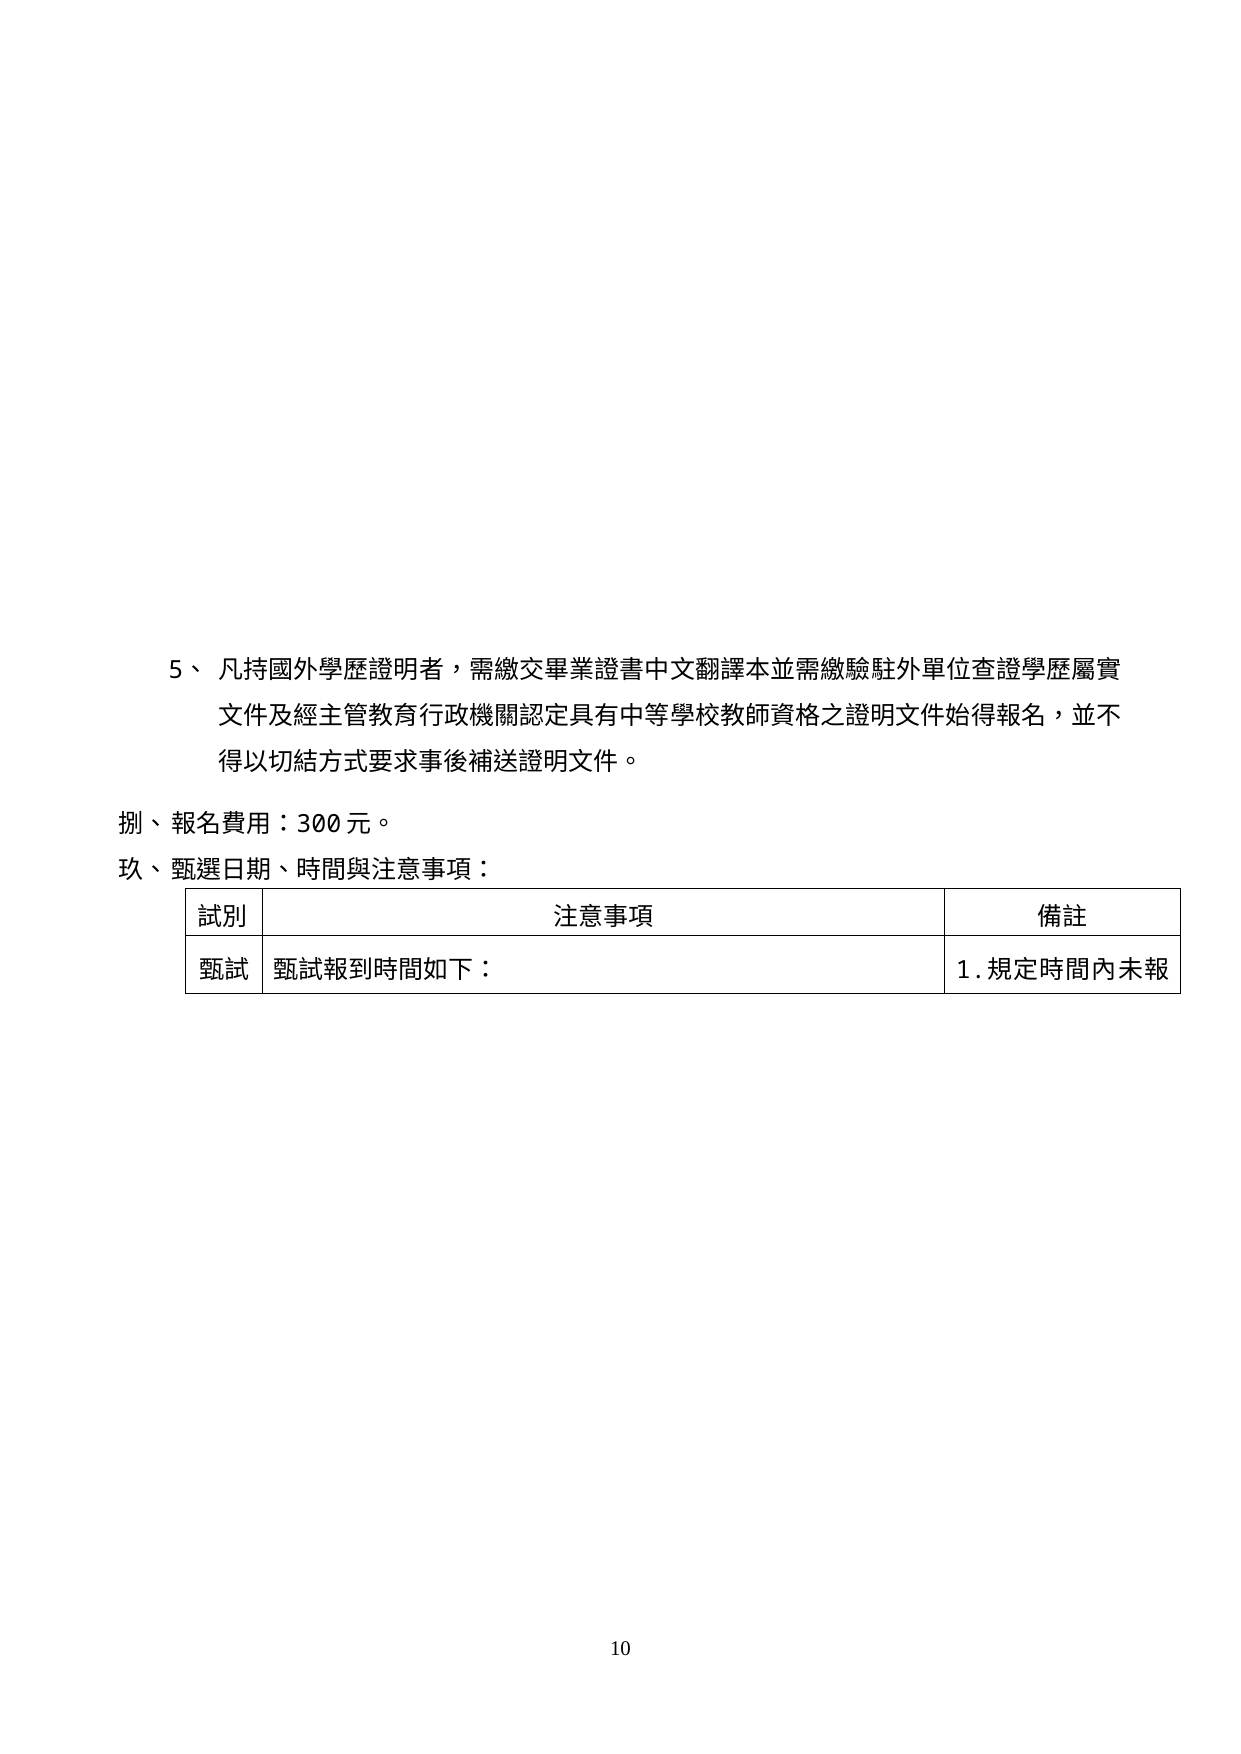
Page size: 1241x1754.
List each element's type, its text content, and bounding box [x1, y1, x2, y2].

table_cell 1.規定時間內未報 [945, 936, 1180, 993]
list 凡持國外學歷證明者，需繳交畢業證書中文翻譯本並需繳驗駐外單位查證學歷屬實文件及經主管教育行政機關認定具有中等學校教師資格之證明文件始得報名，並不得以切結方式要求事後補送證明文件。 [168, 642, 1122, 780]
table_header 試別 [186, 889, 262, 935]
table_header 注意事項 [263, 889, 944, 935]
table_cell 甄試 [186, 936, 262, 993]
list 報名費用：300元。 [118, 780, 1122, 842]
table_header 備註 [945, 889, 1180, 935]
list 甄選日期、時間與注意事項： [118, 842, 1122, 888]
table_cell 甄試報到時間如下： [263, 936, 944, 993]
